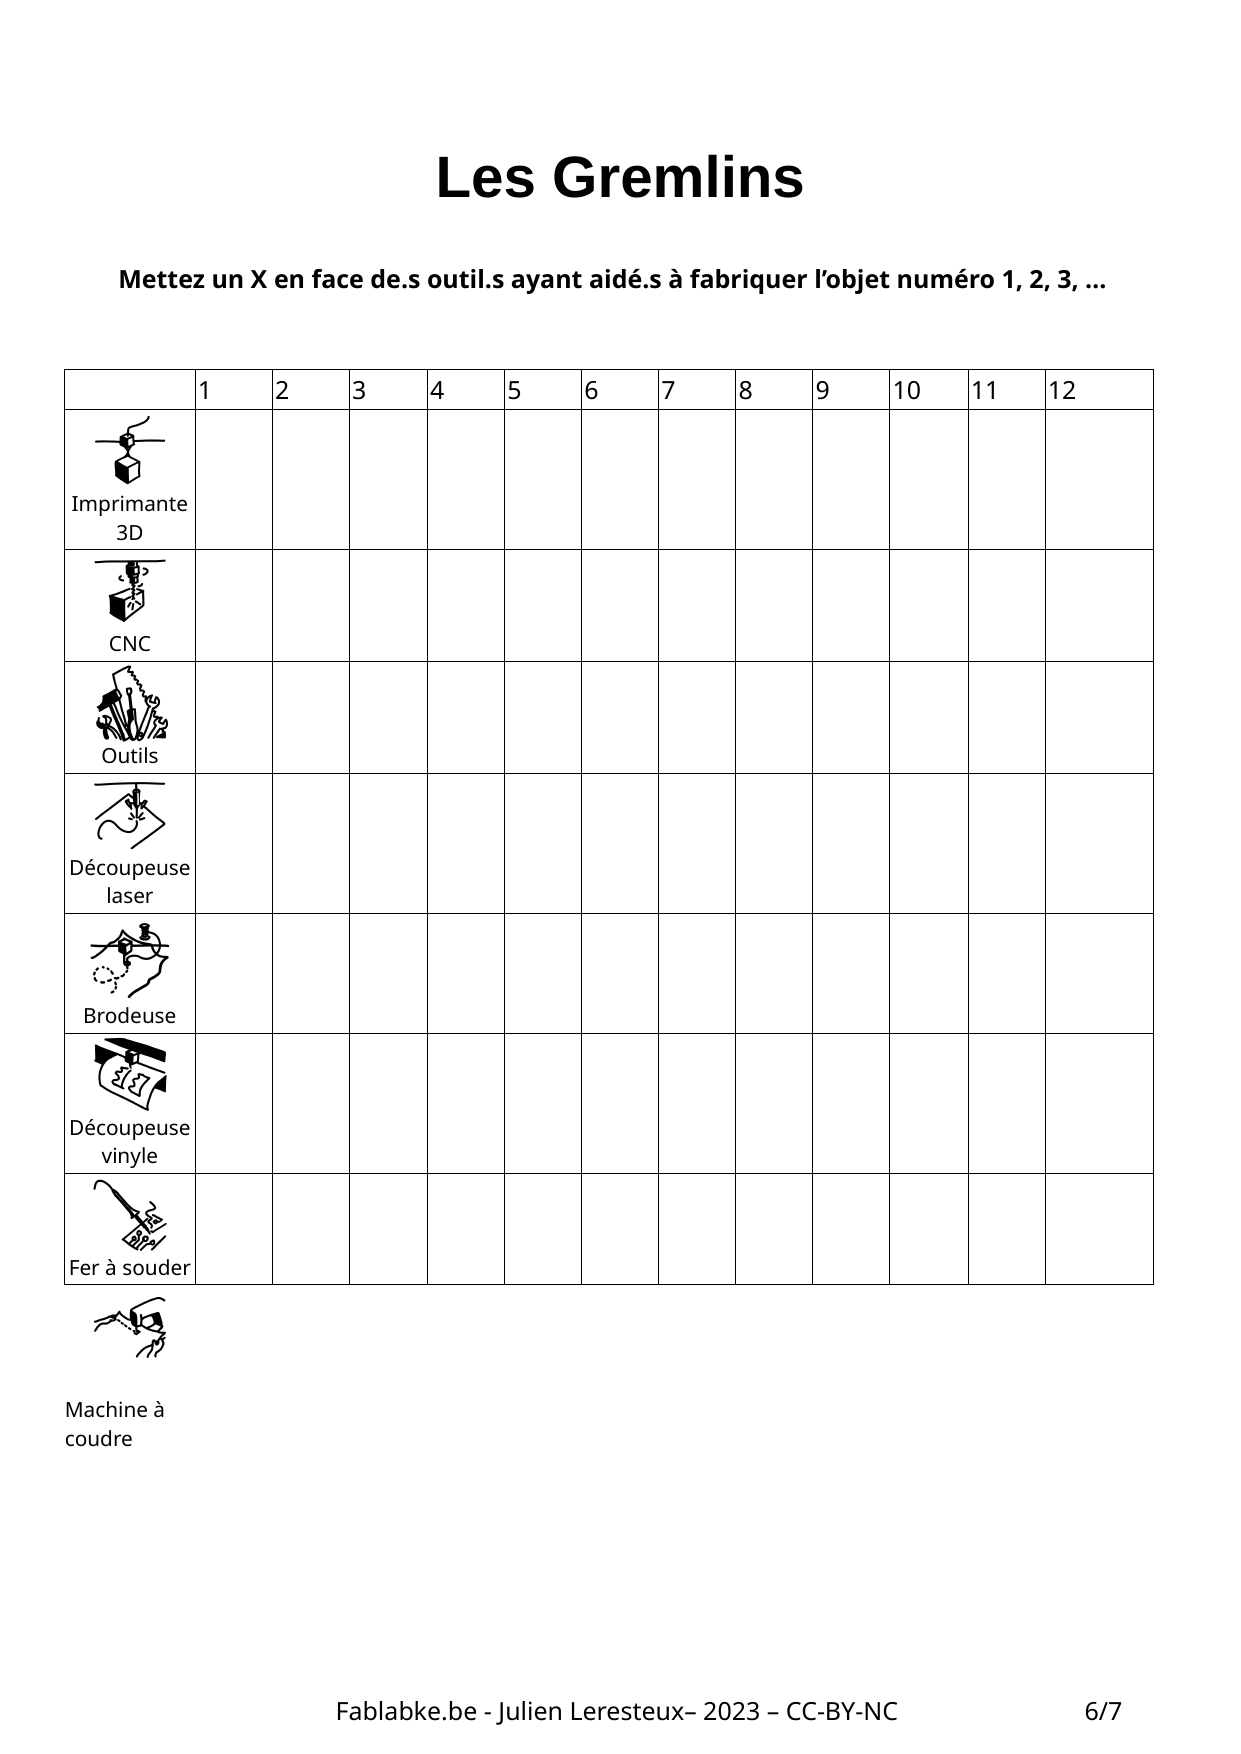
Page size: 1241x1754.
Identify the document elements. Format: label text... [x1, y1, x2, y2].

table_cell [735, 1285, 812, 1452]
table_cell [272, 1453, 349, 1487]
table_cell [659, 662, 735, 772]
table_header 7 [659, 370, 735, 409]
table_cell [969, 662, 1045, 772]
table_cell Fer à souder [65, 1174, 195, 1284]
table_cell [196, 550, 272, 661]
table_cell [272, 1285, 349, 1452]
picture [86, 915, 173, 1002]
table_cell [659, 774, 735, 912]
table_header [65, 370, 195, 409]
table_cell [658, 1453, 735, 1487]
table_cell Imprimante 3D [65, 410, 195, 549]
table_cell [659, 914, 735, 1033]
table_cell [350, 914, 427, 1033]
picture [91, 412, 169, 490]
table_header 9 [813, 370, 889, 409]
table_cell [196, 410, 272, 549]
table_cell [659, 1034, 735, 1173]
table_cell [350, 410, 427, 549]
table_cell [890, 1174, 968, 1284]
table_cell [273, 410, 349, 549]
table_cell [1046, 914, 1153, 1033]
table_cell [659, 410, 735, 549]
table_cell [1046, 774, 1153, 912]
table_cell [428, 914, 504, 1033]
table_cell [1046, 410, 1153, 549]
table_cell [1046, 1034, 1153, 1173]
table_cell [350, 774, 427, 912]
table_header 3 [350, 370, 427, 409]
table_cell [582, 1174, 658, 1284]
table_cell Brodeuse [65, 914, 195, 1033]
table_cell Outils [65, 662, 195, 772]
table_header 10 [890, 370, 968, 409]
table_cell [350, 1034, 427, 1173]
table_cell [659, 550, 735, 661]
table_cell [582, 1034, 658, 1173]
table_cell [196, 914, 272, 1033]
table_cell [890, 1453, 968, 1487]
table_cell [581, 1453, 658, 1487]
table_cell [273, 662, 349, 772]
table_cell [813, 774, 889, 912]
table_cell [350, 1174, 427, 1284]
table_cell [582, 774, 658, 912]
table_cell [582, 662, 658, 772]
table_cell [65, 1453, 195, 1487]
table_cell [736, 914, 812, 1033]
table_cell [349, 1453, 427, 1487]
table_cell [428, 774, 504, 912]
table_cell Découpeuse laser [65, 774, 195, 912]
table_cell [196, 662, 272, 772]
table_cell [427, 1453, 504, 1487]
table_cell [273, 914, 349, 1033]
table_cell [582, 410, 658, 549]
table_cell [1046, 662, 1153, 772]
table_cell [428, 550, 504, 661]
table_cell [658, 1285, 735, 1452]
table_cell [1046, 550, 1153, 661]
table_cell [505, 1034, 581, 1173]
table_cell [969, 550, 1045, 661]
table_cell CNC [65, 550, 195, 661]
table_cell [504, 1453, 581, 1487]
table_cell [736, 410, 812, 549]
table_cell [350, 550, 427, 661]
table_cell [196, 1034, 272, 1173]
table_cell [428, 1034, 504, 1173]
table_cell [890, 914, 968, 1033]
table_cell [813, 1453, 889, 1487]
table_cell [273, 774, 349, 912]
table_cell [736, 1034, 812, 1173]
table_cell [1046, 1174, 1153, 1284]
table_cell [969, 1034, 1045, 1173]
table_cell [196, 774, 272, 912]
table_cell [504, 1285, 581, 1452]
table_cell [428, 410, 504, 549]
table_cell [505, 1174, 581, 1284]
table_cell [273, 550, 349, 661]
table_cell [813, 550, 889, 661]
table_cell [890, 1034, 968, 1173]
table_header 8 [736, 370, 812, 409]
table_cell [428, 662, 504, 772]
table_cell [428, 1174, 504, 1284]
table_cell [1045, 1453, 1153, 1487]
picture [91, 552, 169, 630]
table_cell [813, 1285, 889, 1452]
table_header 6 [582, 370, 658, 409]
text Mettez un X en face de.s outil.s ayant aidé.s à fabriquer l’objet numéro 1, 2, 3, … [118, 223, 1122, 296]
table_cell [427, 1285, 504, 1452]
table_cell [581, 1285, 658, 1452]
picture [91, 1175, 169, 1253]
table_cell [273, 1174, 349, 1284]
table_cell [735, 1453, 812, 1487]
title Les Gremlins [118, 143, 1122, 210]
table_cell [505, 410, 581, 549]
table_cell [813, 1034, 889, 1173]
table_cell [890, 662, 968, 772]
table_cell [350, 662, 427, 772]
picture [91, 663, 169, 742]
table_cell [813, 1174, 889, 1284]
picture [91, 775, 169, 853]
table_cell [196, 1174, 272, 1284]
table_cell [505, 662, 581, 772]
table_cell [736, 550, 812, 661]
table_cell Machine à coudre [65, 1285, 195, 1452]
table_cell [890, 1285, 968, 1452]
table_cell [968, 1285, 1045, 1452]
table_cell [813, 662, 889, 772]
table_cell [969, 774, 1045, 912]
picture [91, 1035, 169, 1113]
table_cell [736, 1174, 812, 1284]
table_cell [659, 1174, 735, 1284]
table_header 4 [428, 370, 504, 409]
table_header 2 [273, 370, 349, 409]
table_cell [195, 1285, 272, 1452]
table_cell [505, 914, 581, 1033]
table_header 12 [1046, 370, 1153, 409]
table_cell [505, 774, 581, 912]
table_cell [582, 914, 658, 1033]
table_header 11 [969, 370, 1045, 409]
table_cell [969, 1174, 1045, 1284]
table_cell [582, 550, 658, 661]
table_header 5 [505, 370, 581, 409]
table_cell [890, 774, 968, 912]
table_cell [968, 1453, 1045, 1487]
table_cell [969, 914, 1045, 1033]
table_cell [969, 410, 1045, 549]
picture [91, 1284, 169, 1362]
table_cell [736, 774, 812, 912]
table_cell [349, 1285, 427, 1452]
table_header 1 [196, 370, 272, 409]
table_cell [890, 410, 968, 549]
table_cell [813, 914, 889, 1033]
table_cell [273, 1034, 349, 1173]
table_cell Découpeuse vinyle [65, 1034, 195, 1173]
table_cell [890, 550, 968, 661]
table_cell [736, 662, 812, 772]
table_cell [1045, 1285, 1153, 1452]
table_cell [813, 410, 889, 549]
table_cell [195, 1453, 272, 1487]
table_cell [505, 550, 581, 661]
